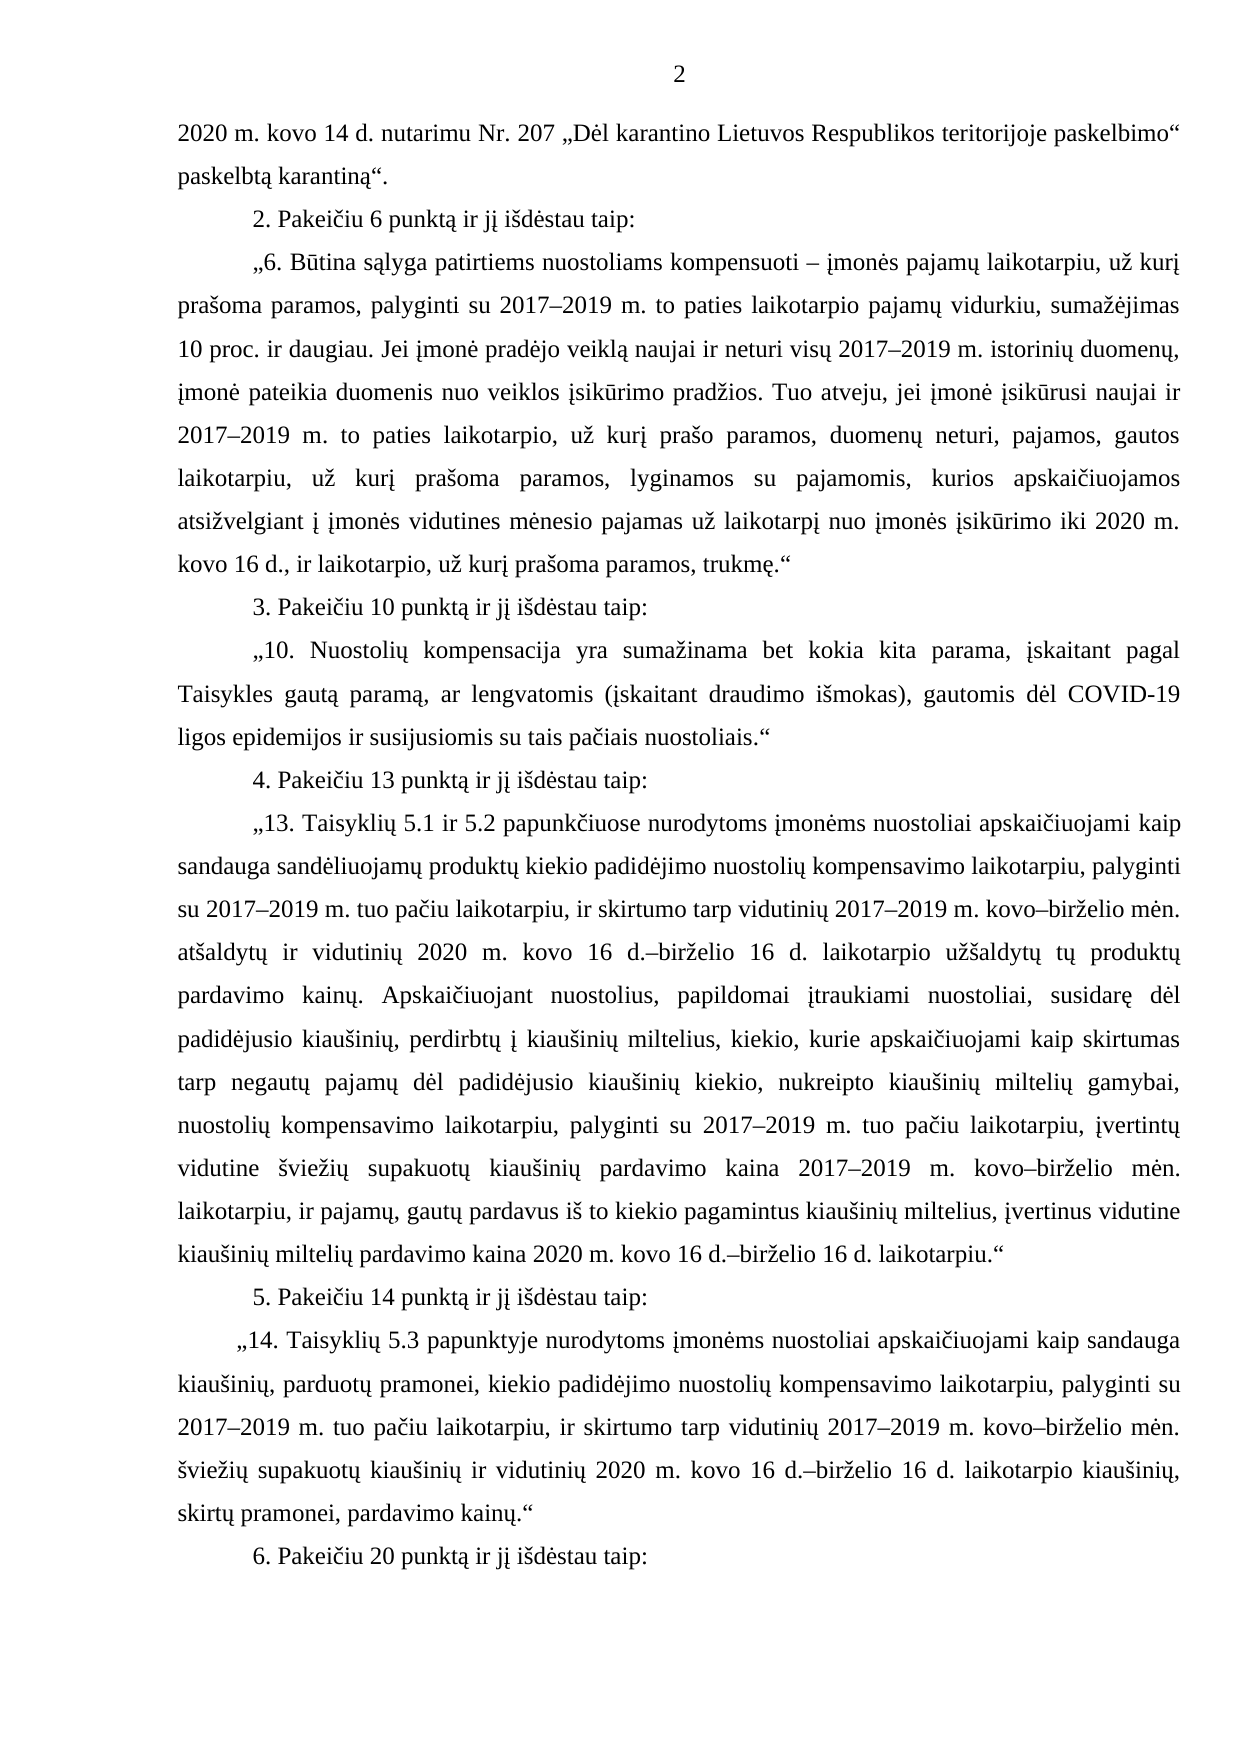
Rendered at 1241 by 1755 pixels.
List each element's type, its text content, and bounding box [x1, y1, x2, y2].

text 2. Pakeičiu 6 punktą ir jį išdėstau taip: [177, 204, 1181, 233]
text 4. Pakeičiu 13 punktą ir jį išdėstau taip: [177, 765, 1181, 794]
text „6. Būtina sąlyga patirtiems nuostoliams kompensuoti – įmonės pajamų laikotarpiu, už kurį prašoma paramos, palyginti su 2017–2019 m. to paties laikotarpio pajamų vidurkiu, sumažėjimas 10 proc. ir daugiau. Jei įmonė pradėjo veiklą naujai ir neturi visų 2017–2019 m. istorinių duomenų, įmonė pateikia duomenis nuo veiklos įsikūrimo pradžios. Tuo atveju, jei įmonė įsikūrusi naujai ir 2017–2019 m. to paties laikotarpio, už kurį prašo paramos, duomenų neturi, pajamos, gautos laikotarpiu, už kurį prašoma paramos, lyginamos su pajamomis, kurios apskaičiuojamos atsižvelgiant į įmonės vidutines mėnesio pajamas už laikotarpį nuo įmonės įsikūrimo iki 2020 m. kovo 16 d., ir laikotarpio, už kurį prašoma paramos, trukmę.“ [177, 247, 1181, 578]
text 6. Pakeičiu 20 punktą ir jį išdėstau taip: [177, 1541, 1181, 1570]
text 2020 m. kovo 14 d. nutarimu Nr. 207 „Dėl karantino Lietuvos Respublikos teritorijoje paskelbimo“ paskelbtą karantiną“. [177, 118, 1181, 190]
text 3. Pakeičiu 10 punktą ir jį išdėstau taip: [177, 592, 1181, 621]
text „10. Nuostolių kompensacija yra sumažinama bet kokia kita parama, įskaitant pagal Taisykles gautą paramą, ar lengvatomis (įskaitant draudimo išmokas), gautomis dėl COVID-19 ligos epidemijos ir susijusiomis su tais pačiais nuostoliais.“ [177, 636, 1181, 751]
text „14. Taisyklių 5.3 papunktyje nurodytoms įmonėms nuostoliai apskaičiuojami kaip sandauga kiaušinių, parduotų pramonei, kiekio padidėjimo nuostolių kompensavimo laikotarpiu, palyginti su 2017–2019 m. tuo pačiu laikotarpiu, ir skirtumo tarp vidutinių 2017–2019 m. kovo–birželio mėn. šviežių supakuotų kiaušinių ir vidutinių 2020 m. kovo 16 d.–birželio 16 d. laikotarpio kiaušinių, skirtų pramonei, pardavimo kainų.“ [177, 1326, 1181, 1527]
text 5. Pakeičiu 14 punktą ir jį išdėstau taip: [177, 1282, 1181, 1311]
text „13. Taisyklių 5.1 ir 5.2 papunkčiuose nurodytoms įmonėms nuostoliai apskaičiuojami kaip sandauga sandėliuojamų produktų kiekio padidėjimo nuostolių kompensavimo laikotarpiu, palyginti su 2017–2019 m. tuo pačiu laikotarpiu, ir skirtumo tarp vidutinių 2017–2019 m. kovo–birželio mėn. atšaldytų ir vidutinių 2020 m. kovo 16 d.–birželio 16 d. laikotarpio užšaldytų tų produktų pardavimo kainų. Apskaičiuojant nuostolius, papildomai įtraukiami nuostoliai, susidarę dėl padidėjusio kiaušinių, perdirbtų į kiaušinių miltelius, kiekio, kurie apskaičiuojami kaip skirtumas tarp negautų pajamų dėl padidėjusio kiaušinių kiekio, nukreipto kiaušinių miltelių gamybai, nuostolių kompensavimo laikotarpiu, palyginti su 2017–2019 m. tuo pačiu laikotarpiu, įvertintų vidutine šviežių supakuotų kiaušinių pardavimo kaina 2017–2019 m. kovo–birželio mėn. laikotarpiu, ir pajamų, gautų pardavus iš to kiekio pagamintus kiaušinių miltelius, įvertinus vidutine kiaušinių miltelių pardavimo kaina 2020 m. kovo 16 d.–birželio 16 d. laikotarpiu.“ [177, 808, 1181, 1268]
